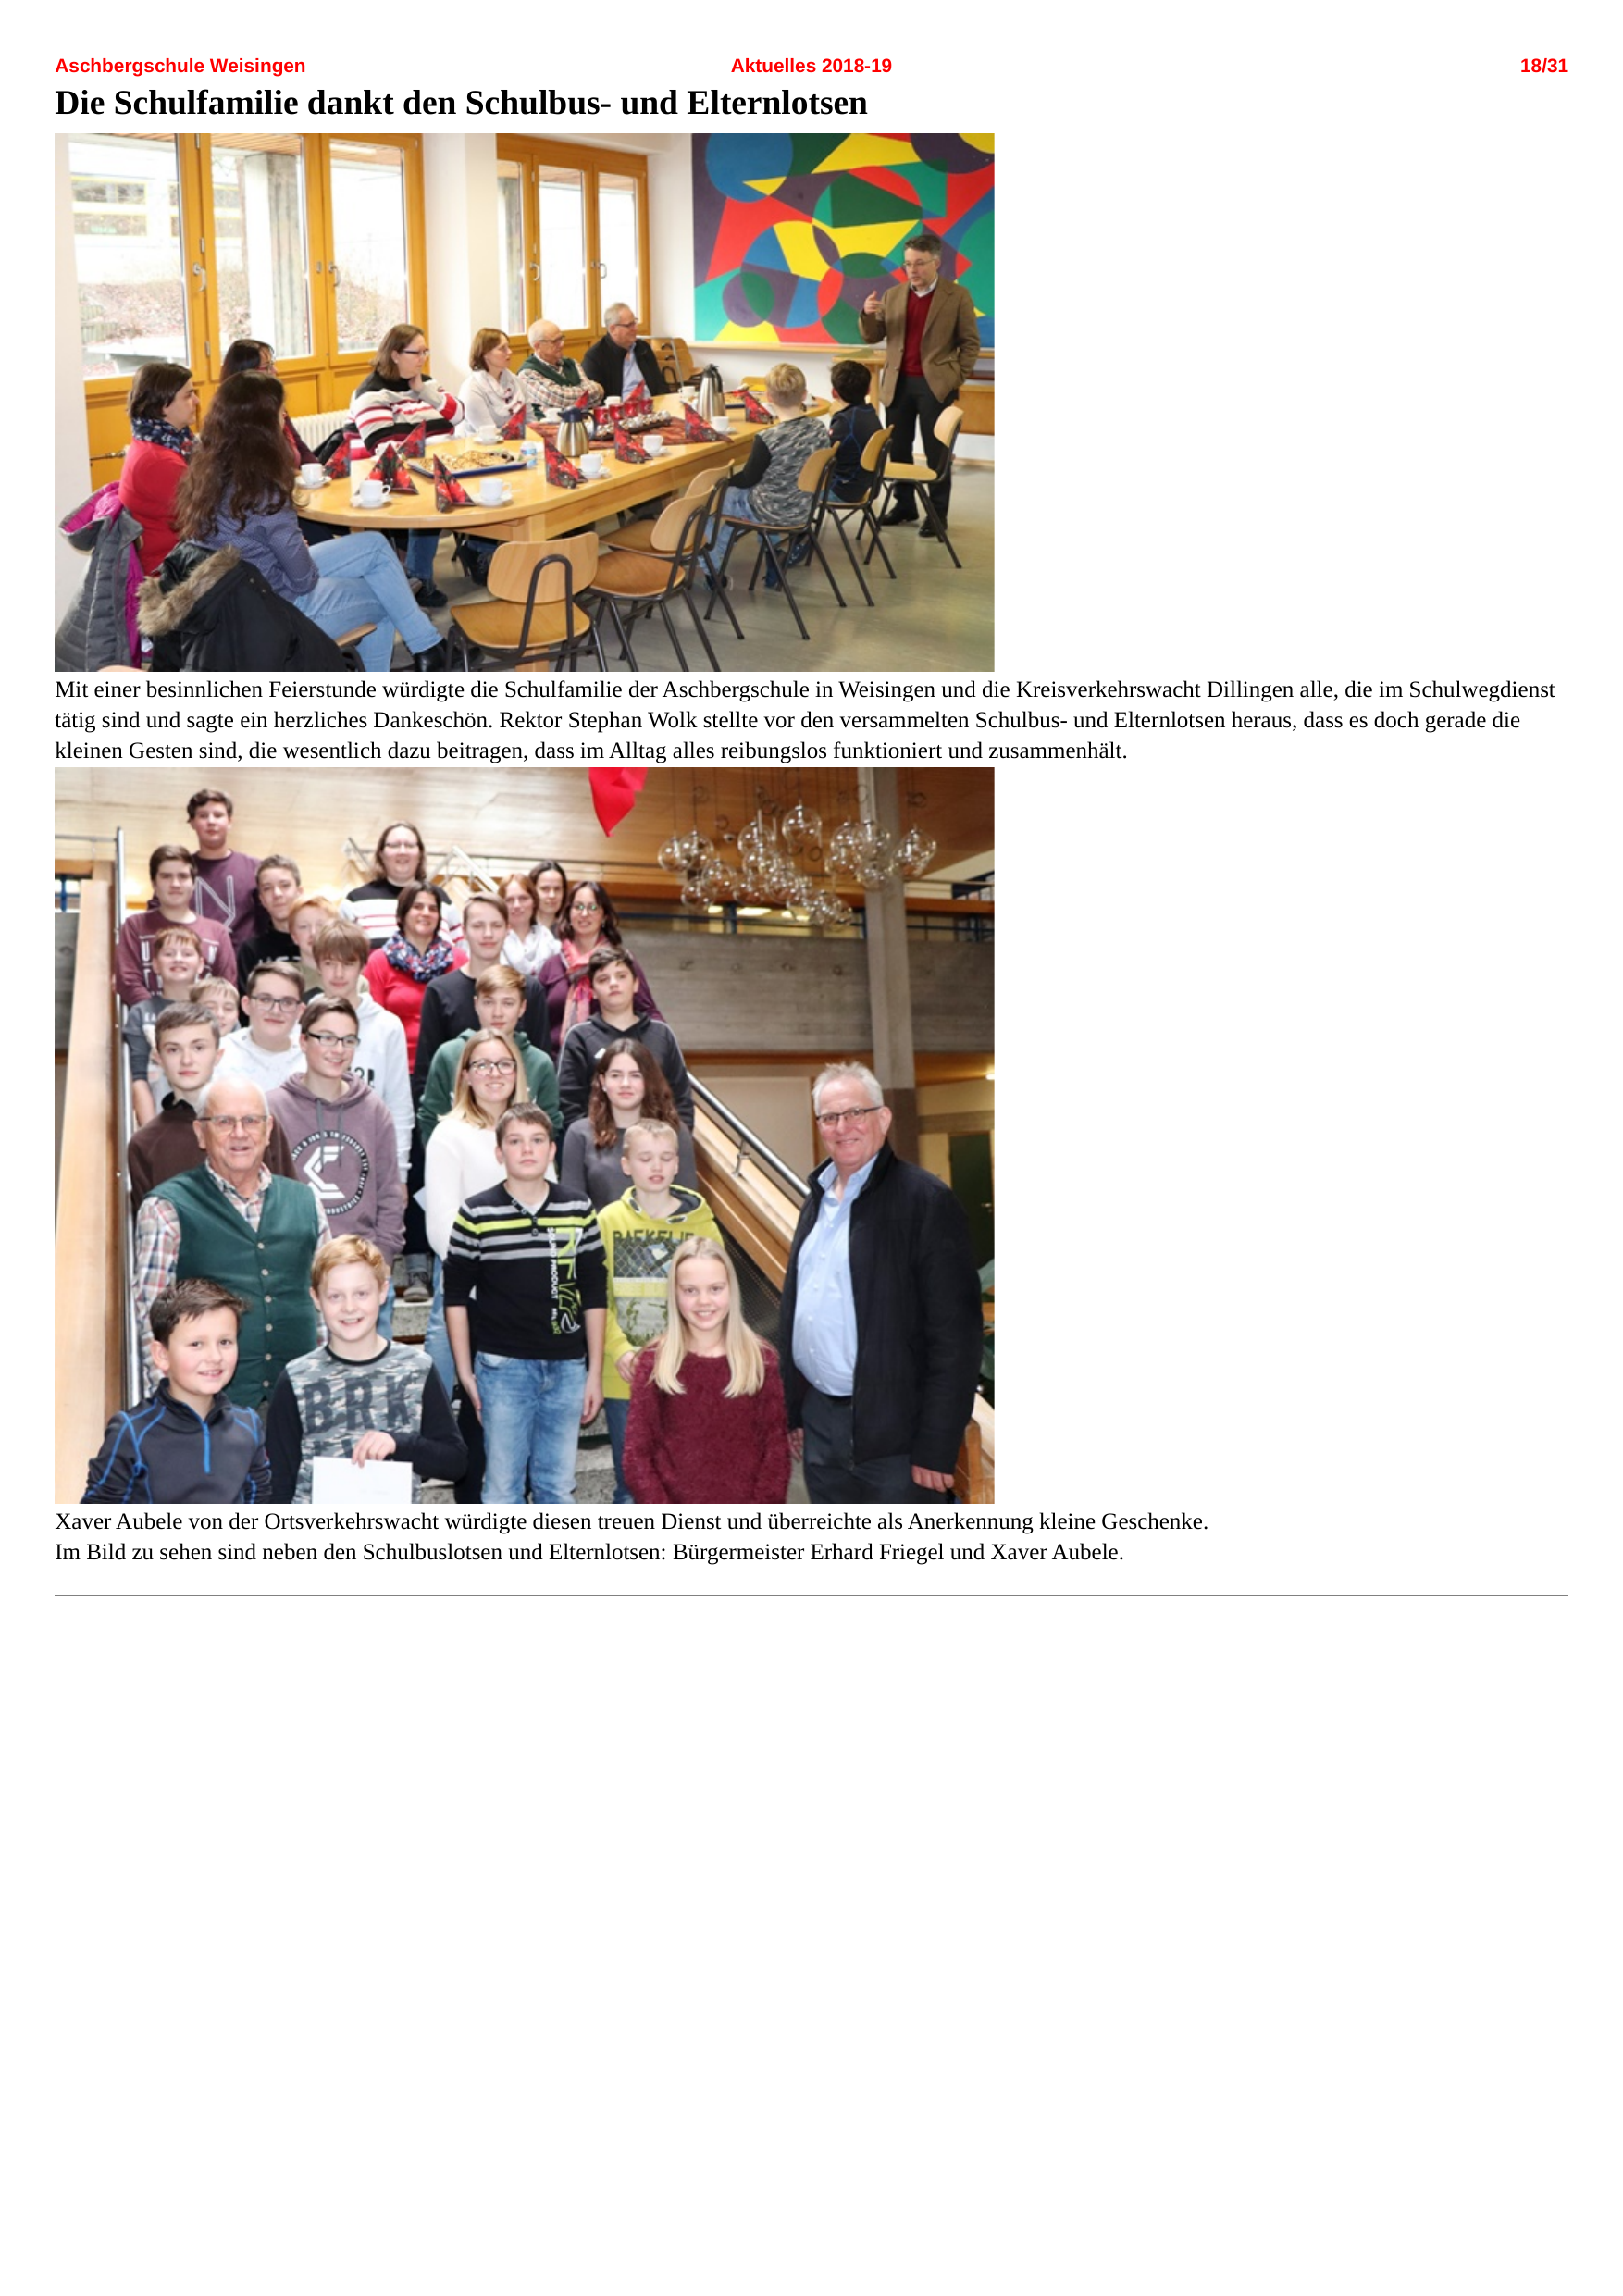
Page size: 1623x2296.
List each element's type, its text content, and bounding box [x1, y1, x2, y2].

text Mit einer besinnlichen Feierstunde würdigte die Schulfamilie der Aschbergschule in Weisingen und die Kreisverkehrswacht Dillingen alle, die im Schulwegdienst tätig sind und sagte ein herzliches Dankeschön. Rektor Stephan Wolk stellte vor den versammelten Schulbus- und Elternlotsen heraus, dass es doch gerade die kleinen Gesten sind, die wesentlich dazu beitragen, dass im Alltag alles reibungslos funktioniert und zusammenhält. Xaver Aubele von der Ortsverkehrswacht würdigte diesen treuen Dienst und überreichte als Anerkennung kleine Geschenke. Im Bild zu sehen sind neben den Schulbuslotsen und Elternlotsen: Bürgermeister Erhard Friegel und Xaver Aubele. [55, 133, 1568, 1565]
picture [55, 133, 995, 672]
subtitle Die Schulfamilie dankt den Schulbus- und Elternlotsen [55, 82, 1568, 122]
picture [55, 767, 995, 1504]
